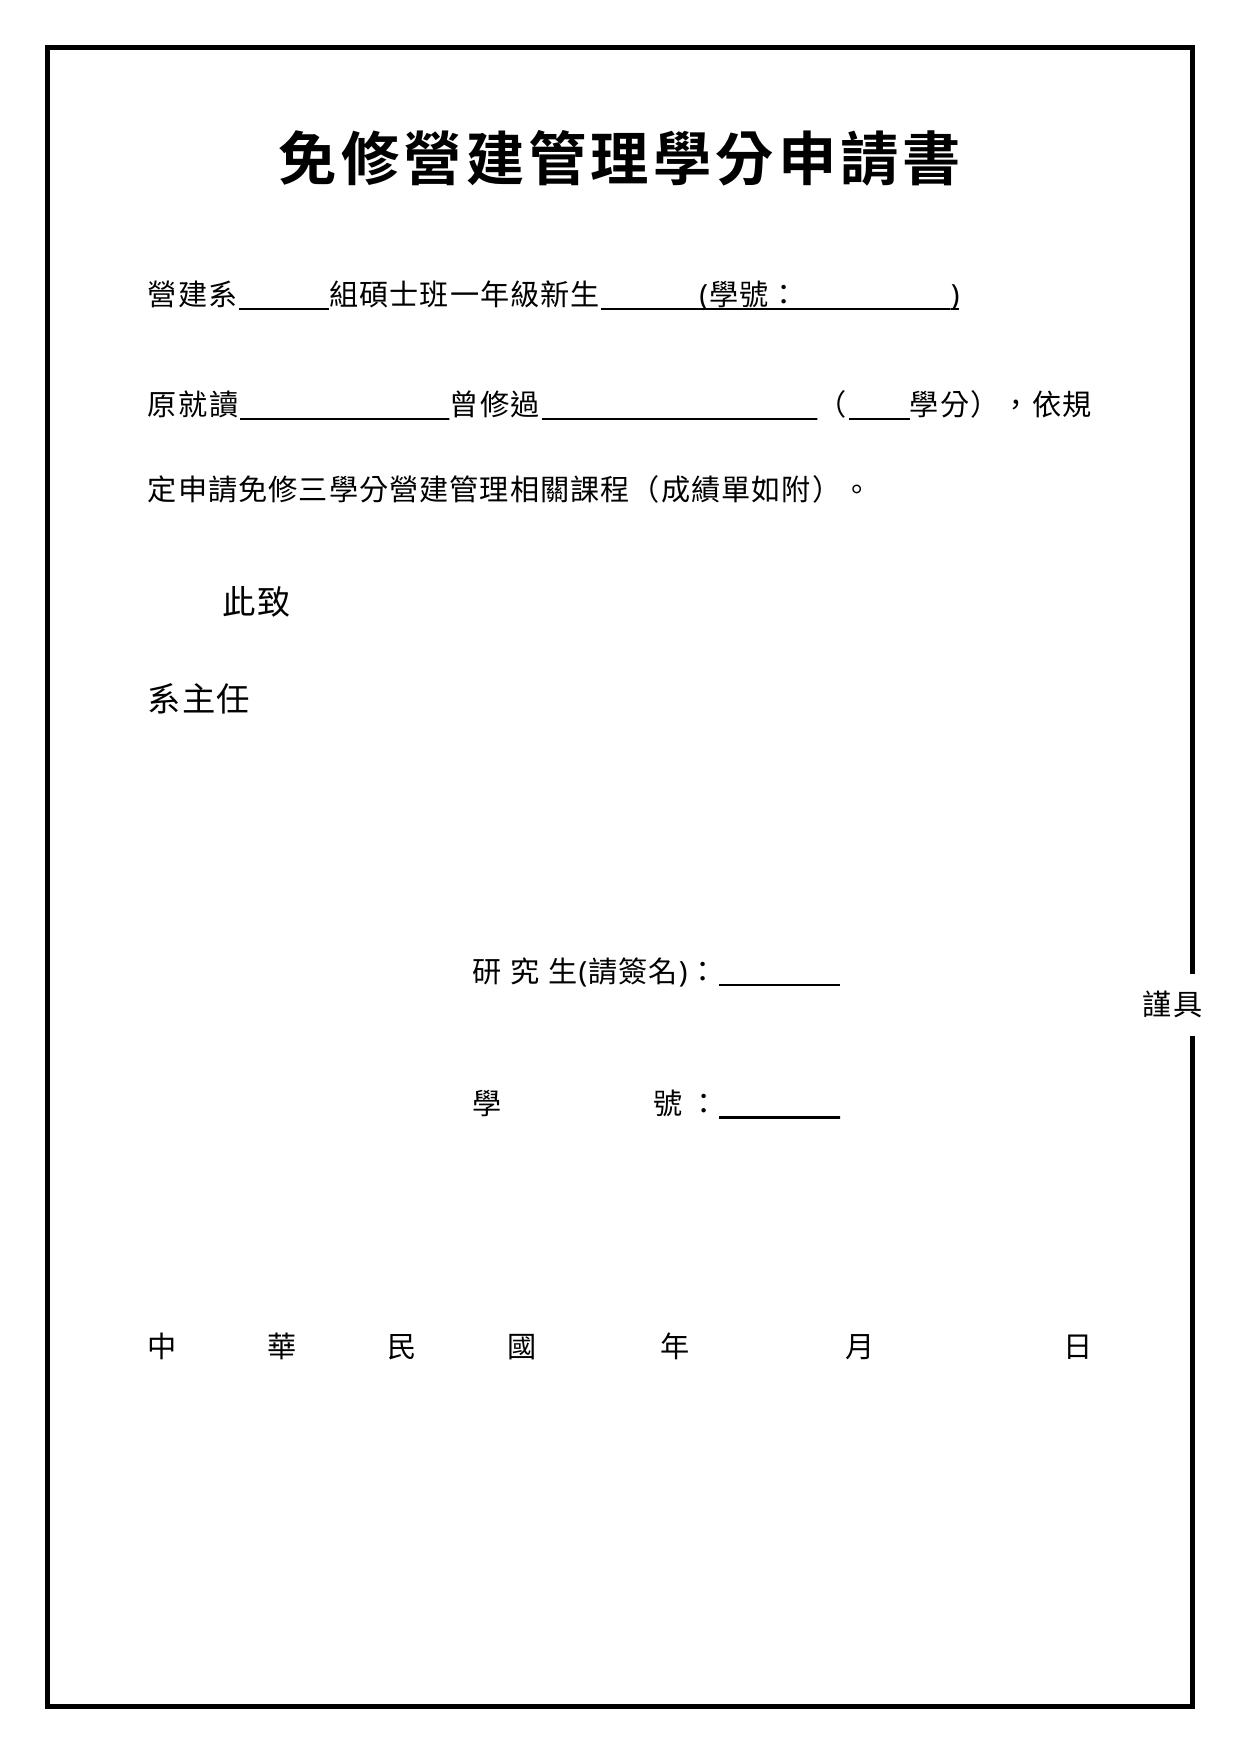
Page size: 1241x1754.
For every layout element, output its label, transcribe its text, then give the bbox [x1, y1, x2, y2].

text 中 華 民 國 年 月 日 [148, 1323, 1092, 1366]
text 免修營建管理學分申請書 [148, 112, 1092, 197]
text 此致 [148, 576, 1092, 624]
text [1128, 974, 1240, 1036]
text 謹具 [1143, 981, 1225, 1024]
text 學 號： [148, 1080, 1092, 1122]
text 系主任 [148, 672, 1092, 721]
text 原就讀 曾修過 （ 學分），依規定申請免修三學分營建管理相關課程（成績單如附）。 [148, 382, 1092, 508]
text 研 究 生(請簽名)： [104, 948, 1092, 991]
text 營建系 組碩士班一年級新生 (學號： ) [148, 272, 1092, 314]
